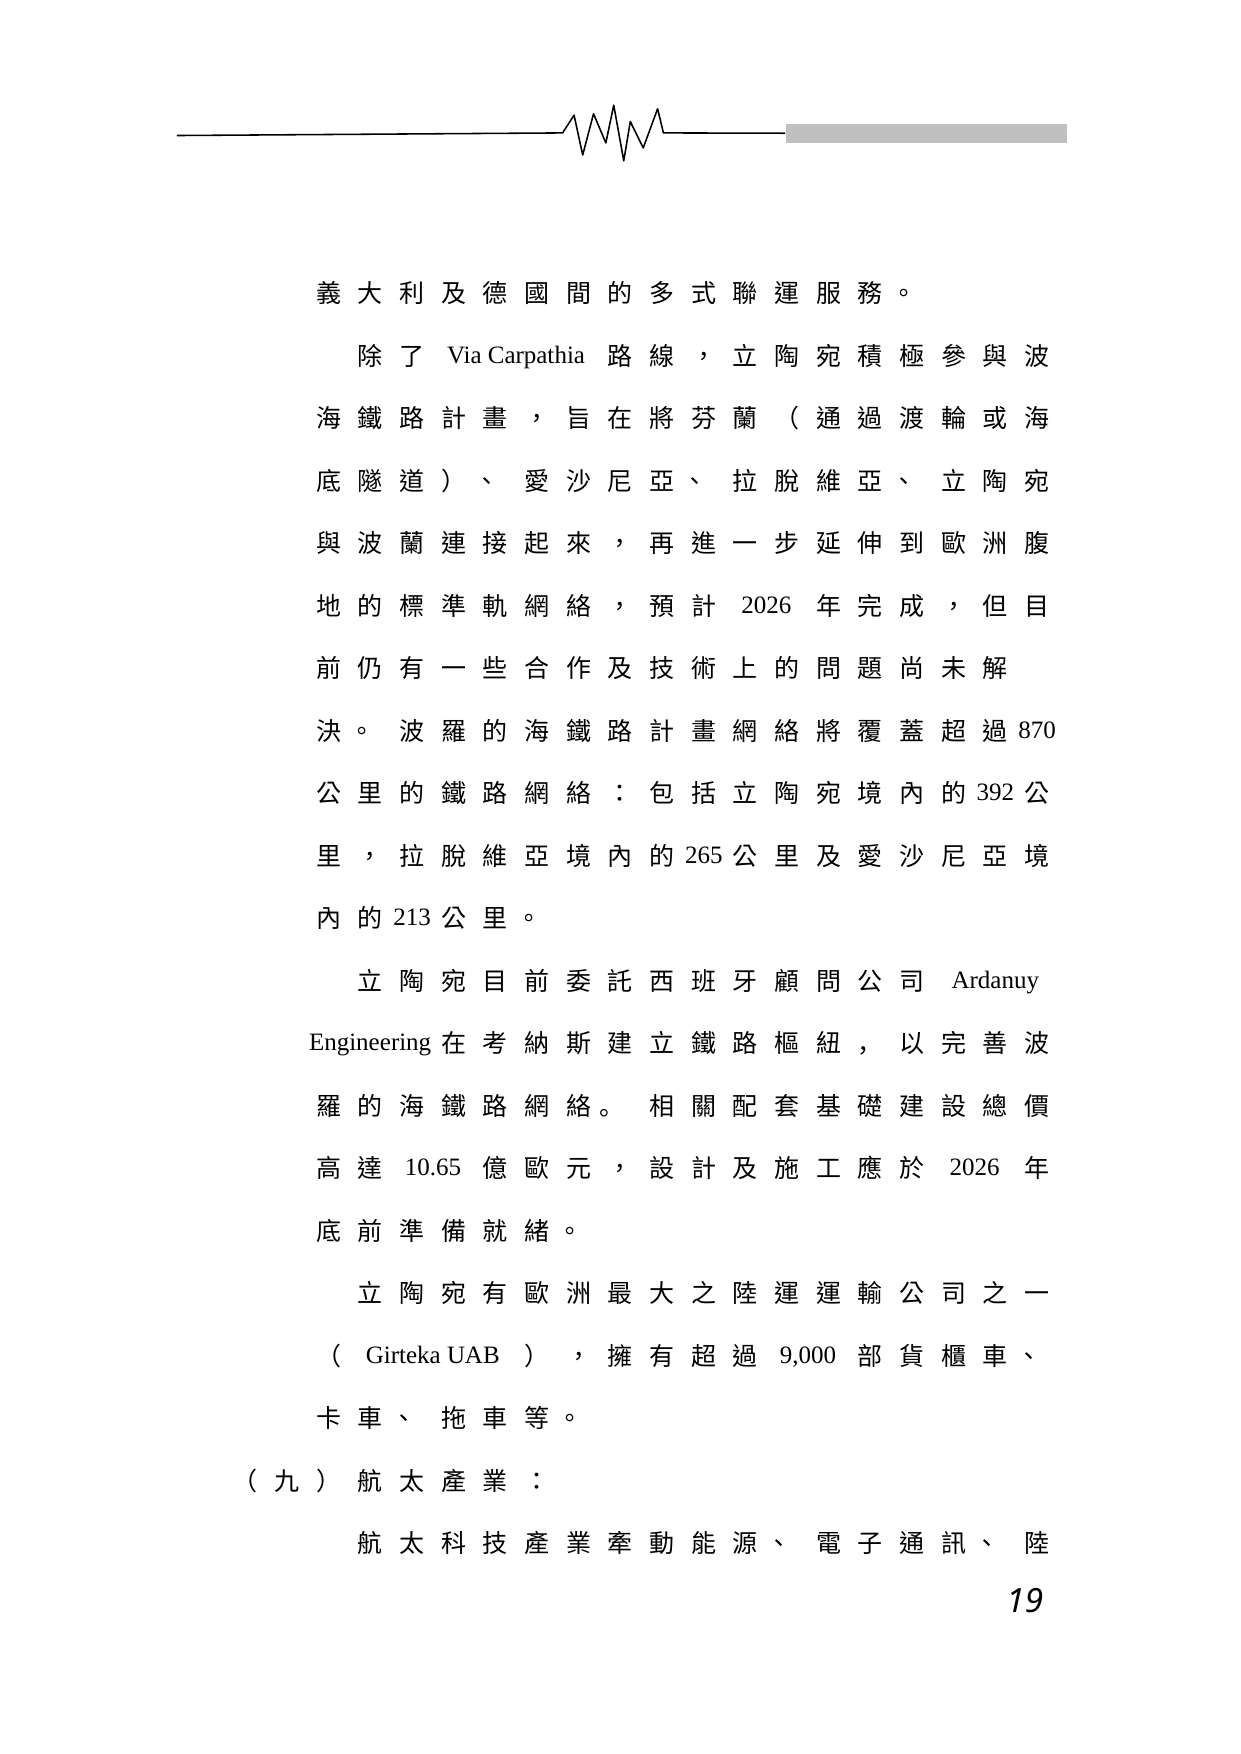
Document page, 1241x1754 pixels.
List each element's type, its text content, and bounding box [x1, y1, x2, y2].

text 除了Via Carpathia路線，立陶宛積極參與波海鐵路計畫，旨在將芬蘭（通過渡輪或海底隧道）、愛沙尼亞、拉脫維亞、立陶宛與波蘭連接起來，再進一步延伸到歐洲腹地的標準軌網絡，預計2026年完成，但目前仍有一些合作及技術上的問題尚未解決。波羅的海鐵路計畫網絡將覆蓋超過870公里的鐵路網絡：包括立陶宛境內的392公里，拉脫維亞境內的265公里及愛沙尼亞境內的213公里。 [281, 313, 1058, 938]
text 航太科技產業牽動能源、電子通訊、陸 [281, 1500, 1058, 1563]
text 立陶宛有歐洲最大之陸運運輸公司之一（Girteka UAB），擁有超過9,000部貨櫃車、卡車、拖車等。 [281, 1250, 1058, 1438]
text 義大利及德國間的多式聯運服務。 [281, 250, 1058, 313]
text 立陶宛目前委託西班牙顧問公司Ardanuy Engineering在考納斯建立鐵路樞紐，以完善波羅的海鐵路網絡。相關配套基礎建設總價高達10.65億歐元，設計及施工應於2026年底前準備就緒。 [281, 938, 1058, 1250]
text （九）航太產業： [207, 1438, 1058, 1500]
